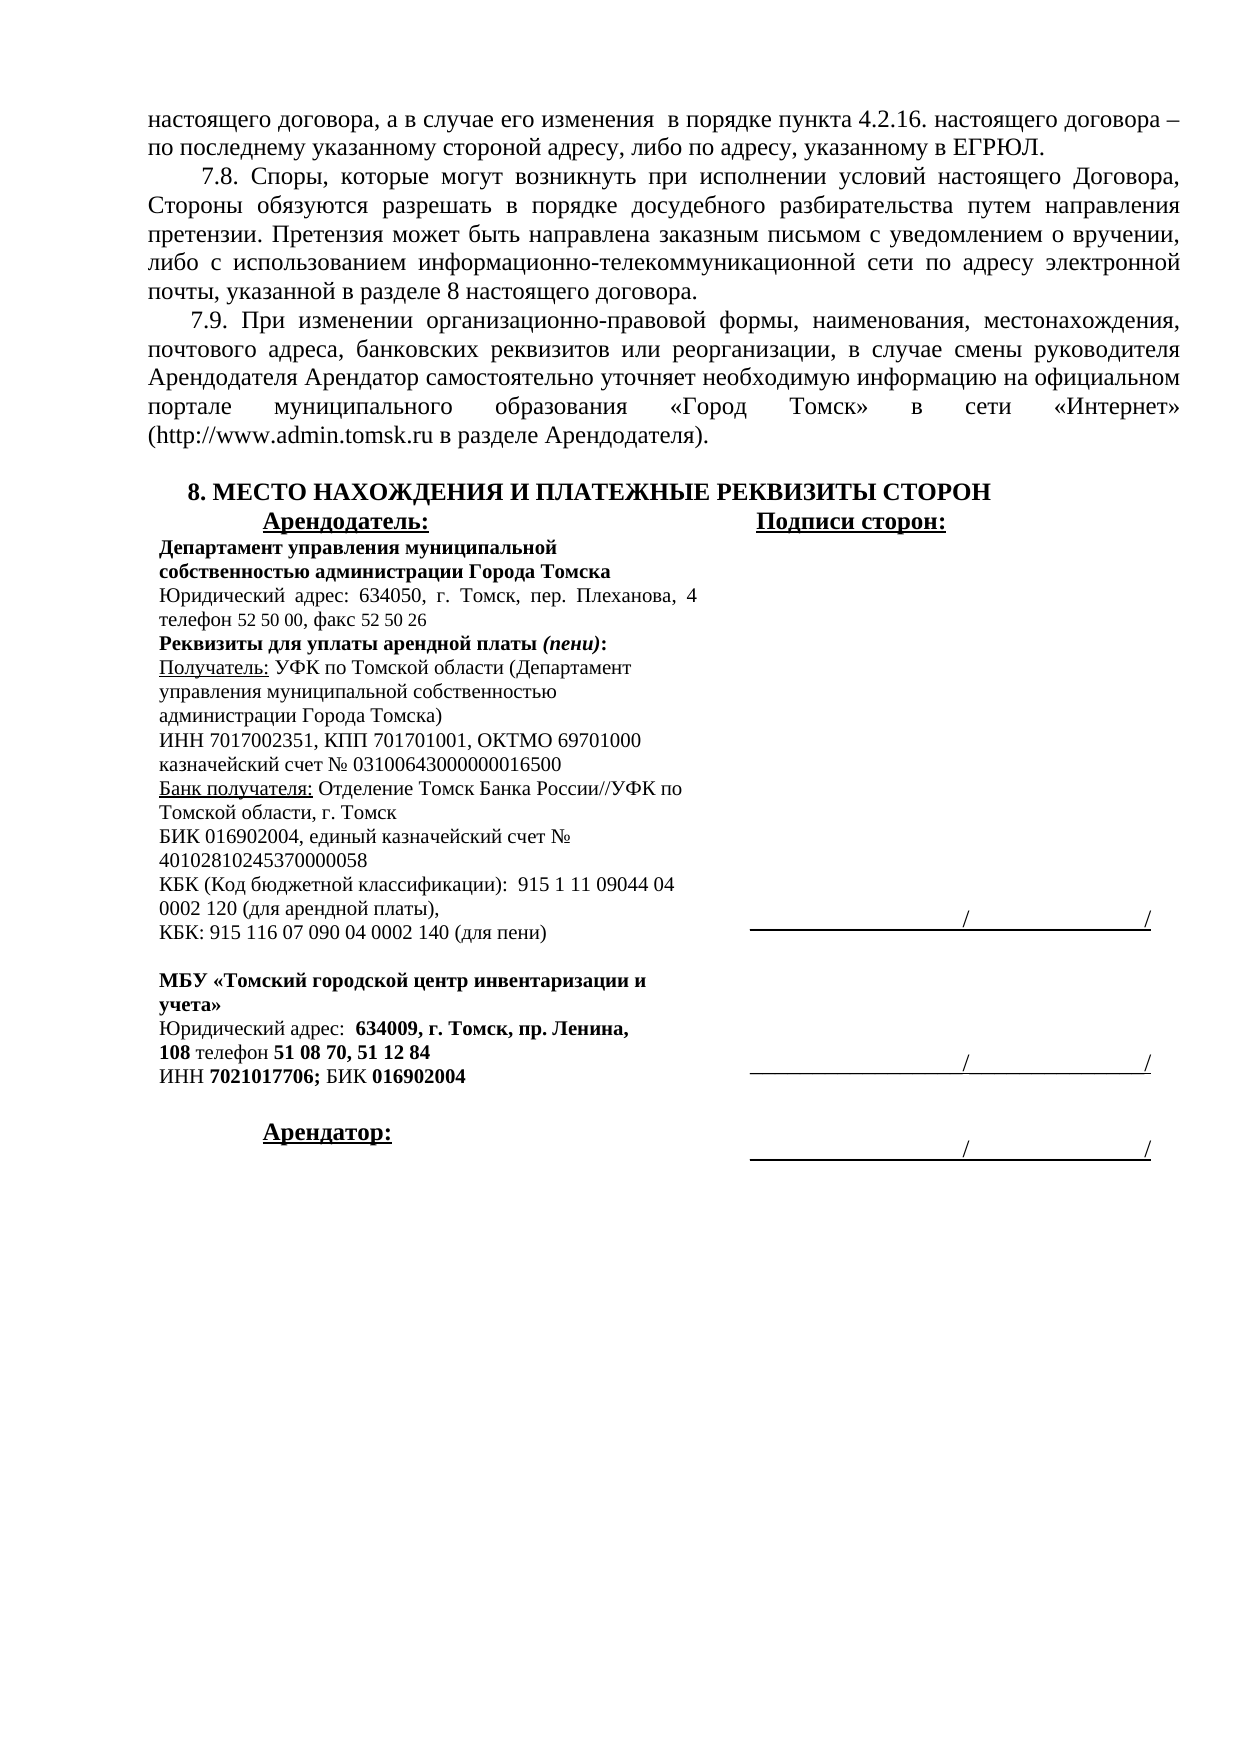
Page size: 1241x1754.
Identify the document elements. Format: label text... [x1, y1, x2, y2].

text 8. МЕСТО НАХОЖДЕНИЯ И ПЛАТЕЖНЫЕ РЕКВИЗИТЫ СТОРОН [148, 477, 1181, 506]
text 7.8. Споры, которые могут возникнуть при исполнении условий настоящего Договора, Стороны обязуются разрешать в порядке досудебного разбирательства путем направления претензии. Претензия может быть направлена заказным письмом с уведомлением о вручении, либо с использованием информационно-телекоммуникационной сети по адресу электронной почты, указанной в разделе 8 настоящего договора. [148, 161, 1181, 305]
table_header Арендодатель: Департамент управления муниципальной собственностью администрации Города Томска Юридический адрес: 634050, г. Томск, пер. Плеханова, 4 телефон 52 50 00, факс 52 50 26 Реквизиты для уплаты арендной платы (пени): Получатель: УФК по Томской области (Департамент управления муниципальной собственностью администрации Города Томска) ИНН 7017002351, КПП 701701001, ОКТМО 69701000 казначейский счет № 03100643000000016500 Банк получателя: Отделение Томск Банка России//УФК по Томской области, г. Томск БИК 016902004, единый казначейский счет № 40102810245370000058 КБК (Код бюджетной классификации): 915 1 11 09044 04 0002 120 (для арендной платы), КБК: 915 116 07 090 04 0002 140 (для пени) МБУ «Томский городской центр инвентаризации и учета» Юридический адрес: 634009, г. Томск, пр. Ленина, 108 телефон 51 08 70, 51 12 84 ИНН 7021017706; БИК 016902004 Арендатор: [148, 506, 709, 1163]
table_header [709, 506, 738, 1163]
text 7.9. При изменении организационно-правовой формы, наименования, местонахождения, почтового адреса, банковских реквизитов или реорганизации, в случае смены руководителя Арендодателя Арендатор самостоятельно уточняет необходимую информацию на официальном портале муниципального образования «Город Томск» в сети «Интернет» (http://www.admin.tomsk.ru в разделе Арендодателя). [148, 305, 1181, 449]
text настоящего договора, а в случае его изменения в порядке пункта 4.2.16. настоящего договора – по последнему указанному стороной адресу, либо по адресу, указанному в ЕГРЮЛ. [148, 104, 1181, 161]
table_header Подписи сторон: _________________/______________/ _________________/______________/ _________________/______________/ [739, 506, 1181, 1163]
